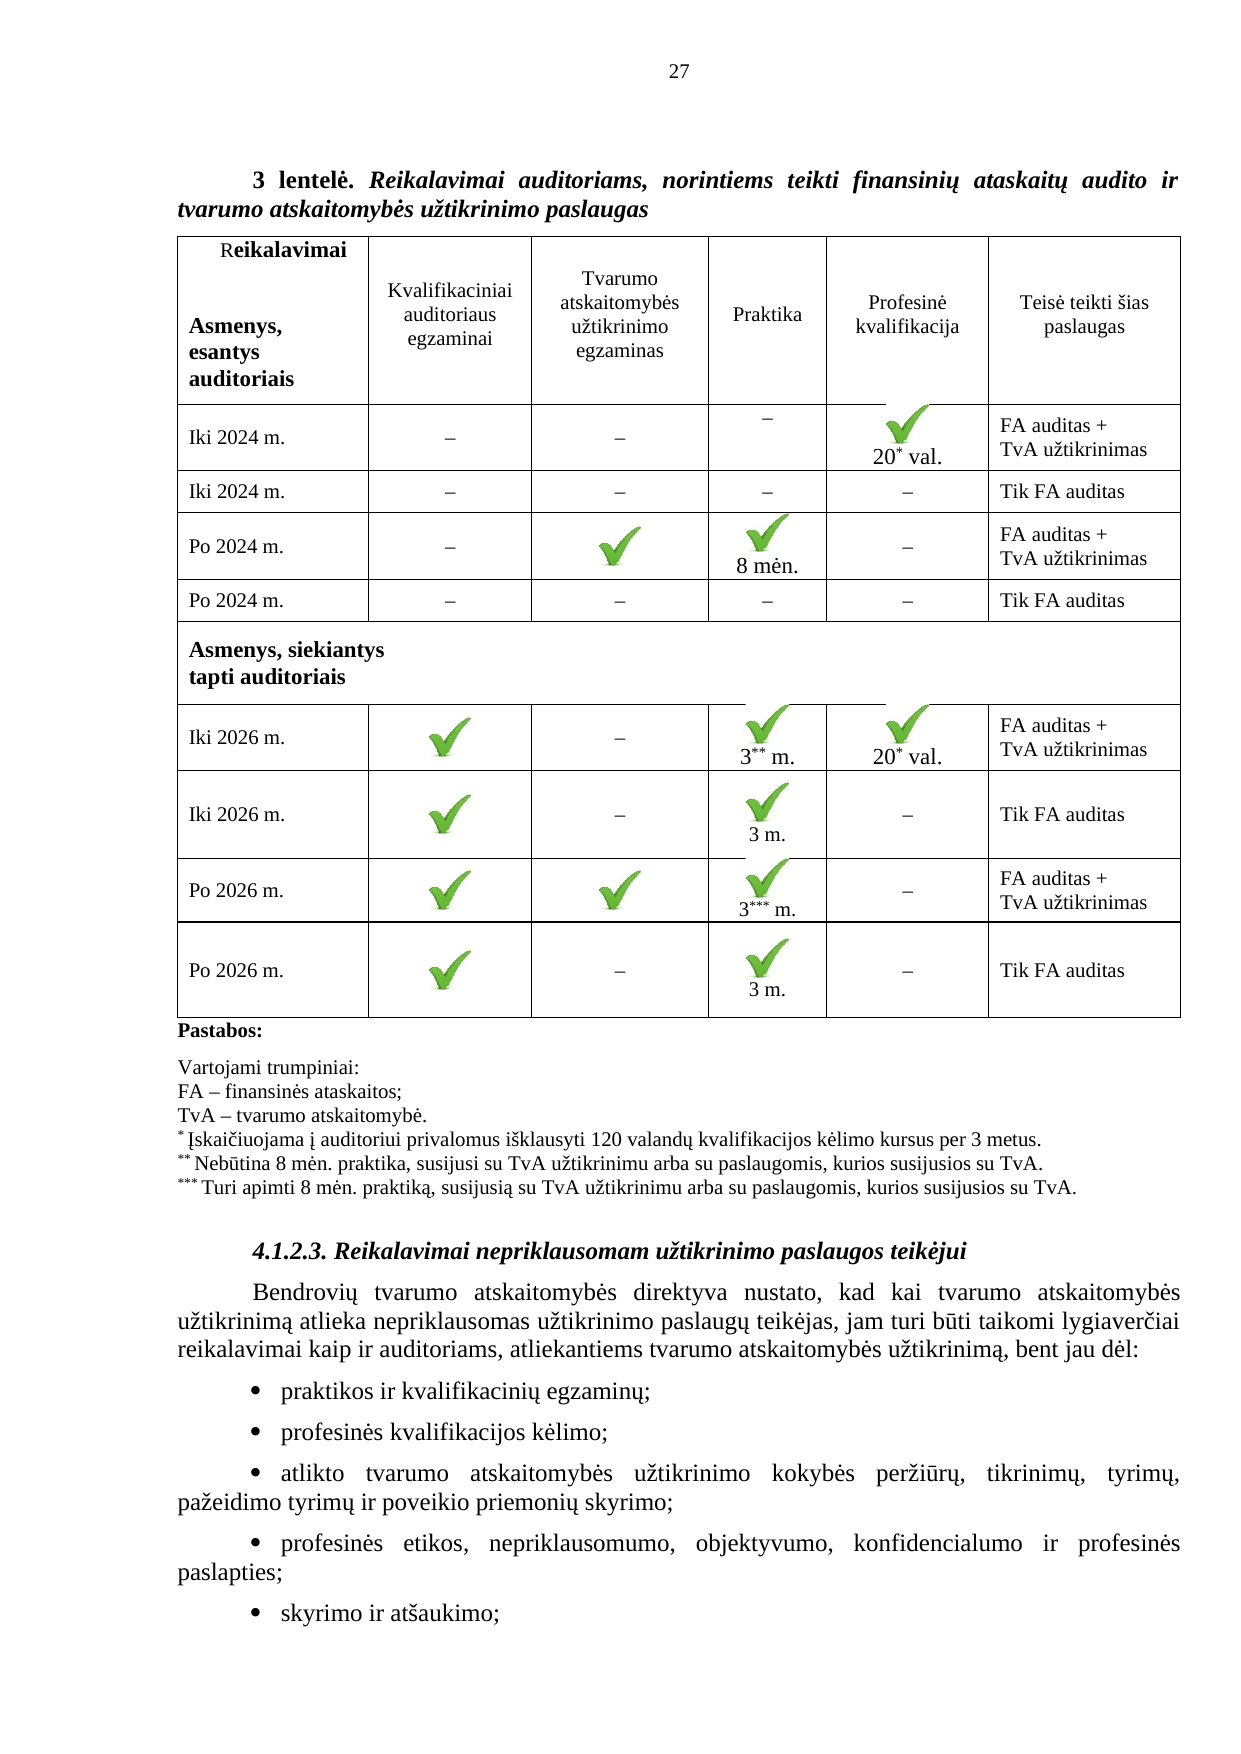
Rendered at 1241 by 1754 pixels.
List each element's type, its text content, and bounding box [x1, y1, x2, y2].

list profesinės kvalifikacijos kėlimo; [177, 1417, 1181, 1446]
text * Įskaičiuojama į auditoriui privalomus išklausyti 120 valandų kvalifikacijos kėlimo kursus per 3 metus. [177, 1127, 1181, 1151]
text Bendrovių tvarumo atskaitomybės direktyva nustato, kad kai tvarumo atskaitomybės užtikrinimą atlieka nepriklausomas užtikrinimo paslaugų teikėjas, jam turi būti taikomi lygiaverčiai reikalavimai kaip ir auditoriams, atliekantiems tvarumo atskaitomybės užtikrinimą, bent jau dėl: [177, 1277, 1181, 1363]
table_cell Tik FA auditas [989, 771, 1180, 857]
list profesinės etikos, nepriklausomumo, objektyvumo, konfidencialumo ir profesinės paslapties; [177, 1528, 1181, 1586]
table_cell 3*** m. [709, 859, 826, 921]
table_cell 3** m. [709, 705, 826, 770]
table_cell Tik FA auditas [989, 580, 1180, 621]
table_cell – [827, 923, 988, 1017]
list atlikto tvarumo atskaitomybės užtikrinimo kokybės peržiūrų, tikrinimų, tyrimų, pažeidimo tyrimų ir poveikio priemonių skyrimo; [177, 1458, 1181, 1516]
table_cell – [532, 923, 708, 1017]
text *** Turi apimti 8 mėn. praktiką, susijusią su TvA užtikrinimu arba su paslaugomis, kurios susijusios su TvA. [177, 1175, 1181, 1199]
table_header Praktika [709, 237, 826, 403]
table_cell [369, 705, 531, 770]
table_cell – [532, 471, 708, 512]
table_cell – [369, 580, 531, 621]
text 4.1.2.3. Reikalavimai nepriklausomam užtikrinimo paslaugos teikėjui [177, 1236, 1181, 1264]
table_cell Po 2024 m. [178, 513, 368, 578]
table_cell – [532, 705, 708, 770]
table_cell – [827, 771, 988, 857]
table_cell 8 mėn. [709, 513, 826, 578]
table_cell Iki 2024 m. [178, 405, 368, 470]
list praktikos ir kvalifikacinių egzaminų; [177, 1376, 1181, 1404]
table_cell [369, 859, 531, 921]
table_cell – [709, 580, 826, 621]
table_cell [369, 923, 531, 1017]
table_cell – [827, 859, 988, 921]
table_cell – [369, 405, 531, 470]
table_cell 20* val. [827, 705, 988, 770]
table_cell Iki 2026 m. [178, 771, 368, 857]
table_header Teisė teikti šias paslaugas [989, 237, 1180, 403]
table_cell Tik FA auditas [989, 471, 1180, 512]
table_cell [369, 771, 531, 857]
table_cell 3 m. [709, 771, 826, 857]
table_cell – [827, 580, 988, 621]
table_header Reikalavimai Asmenys, esantys auditoriais [178, 237, 368, 403]
text ** Nebūtina 8 mėn. praktika, susijusi su TvA užtikrinimu arba su paslaugomis, kurios susijusios su TvA. [177, 1151, 1181, 1175]
table_cell Po 2024 m. [178, 580, 368, 621]
text 3 lentelė. Reikalavimai auditoriams, norintiems teikti finansinių ataskaitų audito ir tvarumo atskaitomybės užtikrinimo paslaugas [177, 166, 1181, 223]
table_cell FA auditas + TvA užtikrinimas [989, 513, 1180, 578]
text Vartojami trumpiniai: [177, 1055, 1181, 1079]
table_cell Iki 2024 m. [178, 471, 368, 512]
table_cell FA auditas + TvA užtikrinimas [989, 705, 1180, 770]
table_cell – [532, 771, 708, 857]
table_header Tvarumo atskaitomybės užtikrinimo egzaminas [532, 237, 708, 403]
table_cell – [827, 513, 988, 578]
table_cell – [532, 405, 708, 470]
table_cell 20* val. [827, 405, 988, 470]
table_cell Iki 2026 m. [178, 705, 368, 770]
table_cell – [827, 471, 988, 512]
text Pastabos: [177, 1018, 1181, 1042]
table_cell – [369, 471, 531, 512]
table_cell – [369, 513, 531, 578]
table_cell Po 2026 m. [178, 923, 368, 1017]
table_cell – [709, 471, 826, 512]
table_cell 3 m. [709, 923, 826, 1017]
table_cell [532, 513, 708, 578]
list skyrimo ir atšaukimo; [177, 1598, 1181, 1627]
table_header Kvalifikaciniai auditoriaus egzaminai [369, 237, 531, 403]
table_cell [532, 859, 708, 921]
table_cell – [709, 405, 826, 470]
table_cell Asmenys, siekiantys tapti auditoriais [178, 622, 1180, 703]
text FA – finansinės ataskaitos; [177, 1079, 1181, 1103]
table_cell FA auditas + TvA užtikrinimas [989, 405, 1180, 470]
table_cell Tik FA auditas [989, 923, 1180, 1017]
text TvA – tvarumo atskaitomybė. [177, 1103, 1181, 1127]
table_cell – [532, 580, 708, 621]
table_header Profesinė kvalifikacija [827, 237, 988, 403]
table_cell Po 2026 m. [178, 859, 368, 921]
table_cell FA auditas + TvA užtikrinimas [989, 859, 1180, 921]
